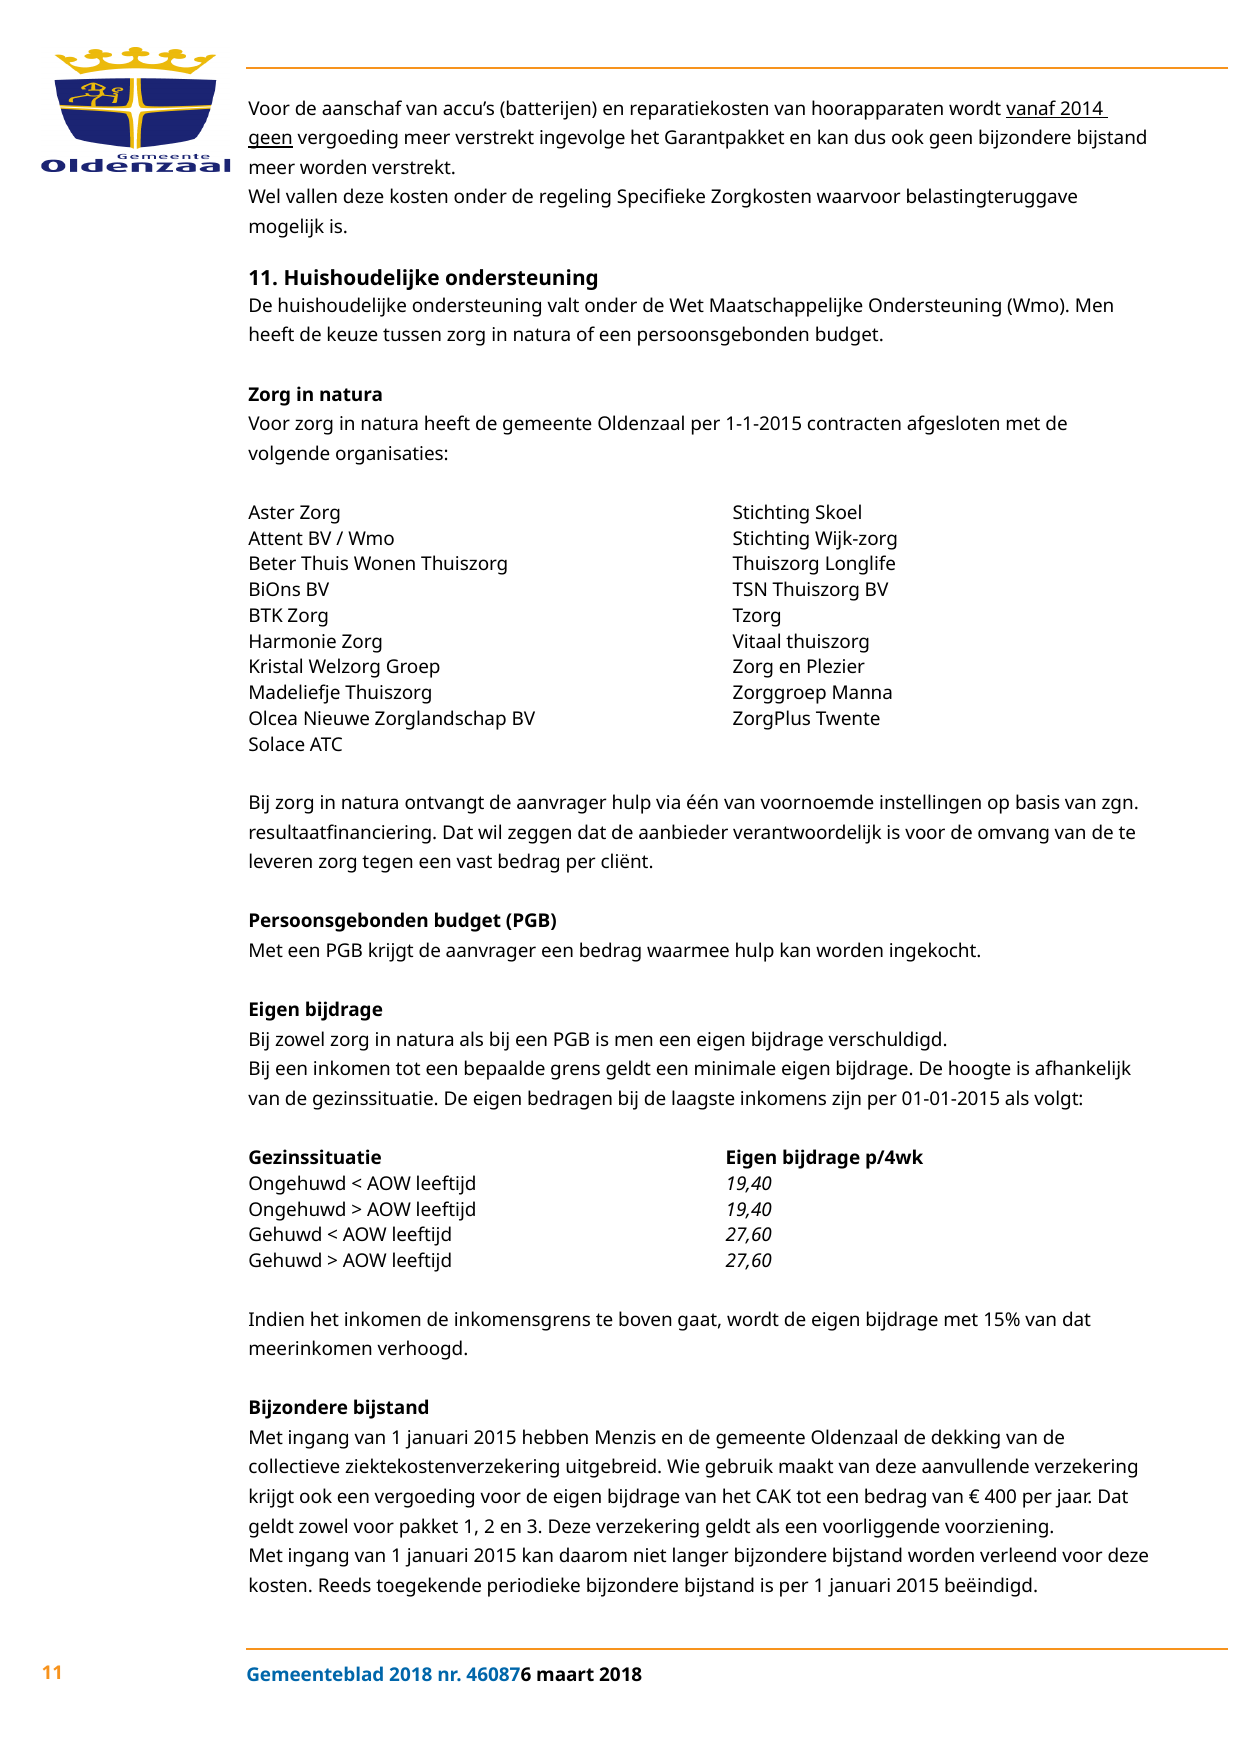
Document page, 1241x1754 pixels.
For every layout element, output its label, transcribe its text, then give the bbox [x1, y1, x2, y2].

table_cell BTK Zorg [248, 602, 732, 628]
text Indien het inkomen de inkomensgrens te boven gaat, wordt de eigen bijdrage met 15% van dat meerinkomen verhoogd. [248, 1306, 1152, 1361]
table_header Gezinssituatie [248, 1144, 725, 1170]
text Met een PGB krijgt de aanvrager een bedrag waarmee hulp kan worden ingekocht. [248, 937, 1152, 963]
table_header Aster Zorg [248, 499, 732, 525]
table_cell Olcea Nieuwe Zorglandschap BV [248, 705, 732, 731]
table_cell 27,60 [725, 1247, 1152, 1273]
text Persoonsgebonden budget (PGB) [248, 908, 1152, 933]
table_cell Madeliefje Thuiszorg [248, 679, 732, 705]
text Bij een inkomen tot een bepaalde grens geldt een minimale eigen bijdrage. De hoogte is afhankelijk van de gezinssituatie. De eigen bedragen bij de laagste inkomens zijn per 01-01-2015 als volgt: [248, 1056, 1152, 1111]
text Wel vallen deze kosten onder de regeling Specifieke Zorgkosten waarvoor belastingteruggave mogelijk is. [248, 183, 1152, 239]
text Bij zorg in natura ontvangt de aanvrager hulp via één van voornoemde instellingen op basis van zgn. resultaatfinanciering. Dat wil zeggen dat de aanbieder verantwoordelijk is voor de omvang van de te leveren zorg tegen een vast bedrag per cliënt. [248, 789, 1152, 874]
table_cell Stichting Wijk-zorg [733, 525, 1152, 551]
text Voor de aanschaf van accu’s (batterijen) en reparatiekosten van hoorapparaten wordt vanaf 2014 geen vergoeding meer verstrekt ingevolge het Garantpakket en kan dus ook geen bijzondere bijstand meer worden verstrekt. [248, 95, 1152, 180]
table_cell Vitaal thuiszorg [733, 628, 1152, 653]
text De huishoudelijke ondersteuning valt onder de Wet Maatschappelijke Ondersteuning (Wmo). Men heeft de keuze tussen zorg in natura of een persoonsgebonden budget. [248, 292, 1152, 347]
text Voor zorg in natura heeft de gemeente Oldenzaal per 1-1-2015 contracten afgesloten met de volgende organisaties: [248, 410, 1152, 466]
table_cell 19,40 [725, 1170, 1152, 1196]
table_cell Harmonie Zorg [248, 628, 732, 653]
table_header Stichting Skoel [733, 499, 1152, 525]
text Met ingang van 1 januari 2015 kan daarom niet langer bijzondere bijstand worden verleend voor deze kosten. Reeds toegekende periodieke bijzondere bijstand is per 1 januari 2015 beëindigd. [248, 1542, 1152, 1598]
table_cell 19,40 [725, 1196, 1152, 1222]
table_cell Zorggroep Manna [733, 679, 1152, 705]
table_cell [733, 731, 1152, 756]
table_cell Ongehuwd < AOW leeftijd [248, 1170, 725, 1196]
table_cell Zorg en Plezier [733, 654, 1152, 679]
text Met ingang van 1 januari 2015 hebben Menzis en de gemeente Oldenzaal de dekking van de collectieve ziektekostenverzekering uitgebreid. Wie gebruik maakt van deze aanvullende verzekering krijgt ook een vergoeding voor de eigen bijdrage van het CAK tot een bedrag van € 400 per jaar. Dat geldt zowel voor pakket 1, 2 en 3. Deze verzekering geldt als een voorliggende voorziening. [248, 1424, 1152, 1539]
picture [41, 47, 231, 172]
table_cell ZorgPlus Twente [733, 705, 1152, 731]
table_header Eigen bijdrage p/4wk [725, 1144, 1152, 1170]
table_cell 27,60 [725, 1222, 1152, 1247]
text Bijzondere bijstand [248, 1394, 1152, 1420]
table_cell Gehuwd < AOW leeftijd [248, 1222, 725, 1247]
text Bij zowel zorg in natura als bij een PGB is men een eigen bijdrage verschuldigd. [248, 1026, 1152, 1052]
table_cell Ongehuwd > AOW leeftijd [248, 1196, 725, 1222]
table_cell Attent BV / Wmo [248, 525, 732, 551]
table_cell Solace ATC [248, 731, 732, 756]
table_cell Beter Thuis Wonen Thuiszorg [248, 551, 732, 576]
table_cell Tzorg [733, 602, 1152, 628]
table_cell TSN Thuiszorg BV [733, 576, 1152, 602]
text 11. Huishoudelijke ondersteuning [248, 263, 1152, 292]
table_cell BiOns BV [248, 576, 732, 602]
table_cell Gehuwd > AOW leeftijd [248, 1247, 725, 1273]
text Zorg in natura [248, 381, 1152, 406]
table_cell Thuiszorg Longlife [733, 551, 1152, 576]
text Eigen bijdrage [248, 996, 1152, 1022]
table_cell Kristal Welzorg Groep [248, 654, 732, 679]
